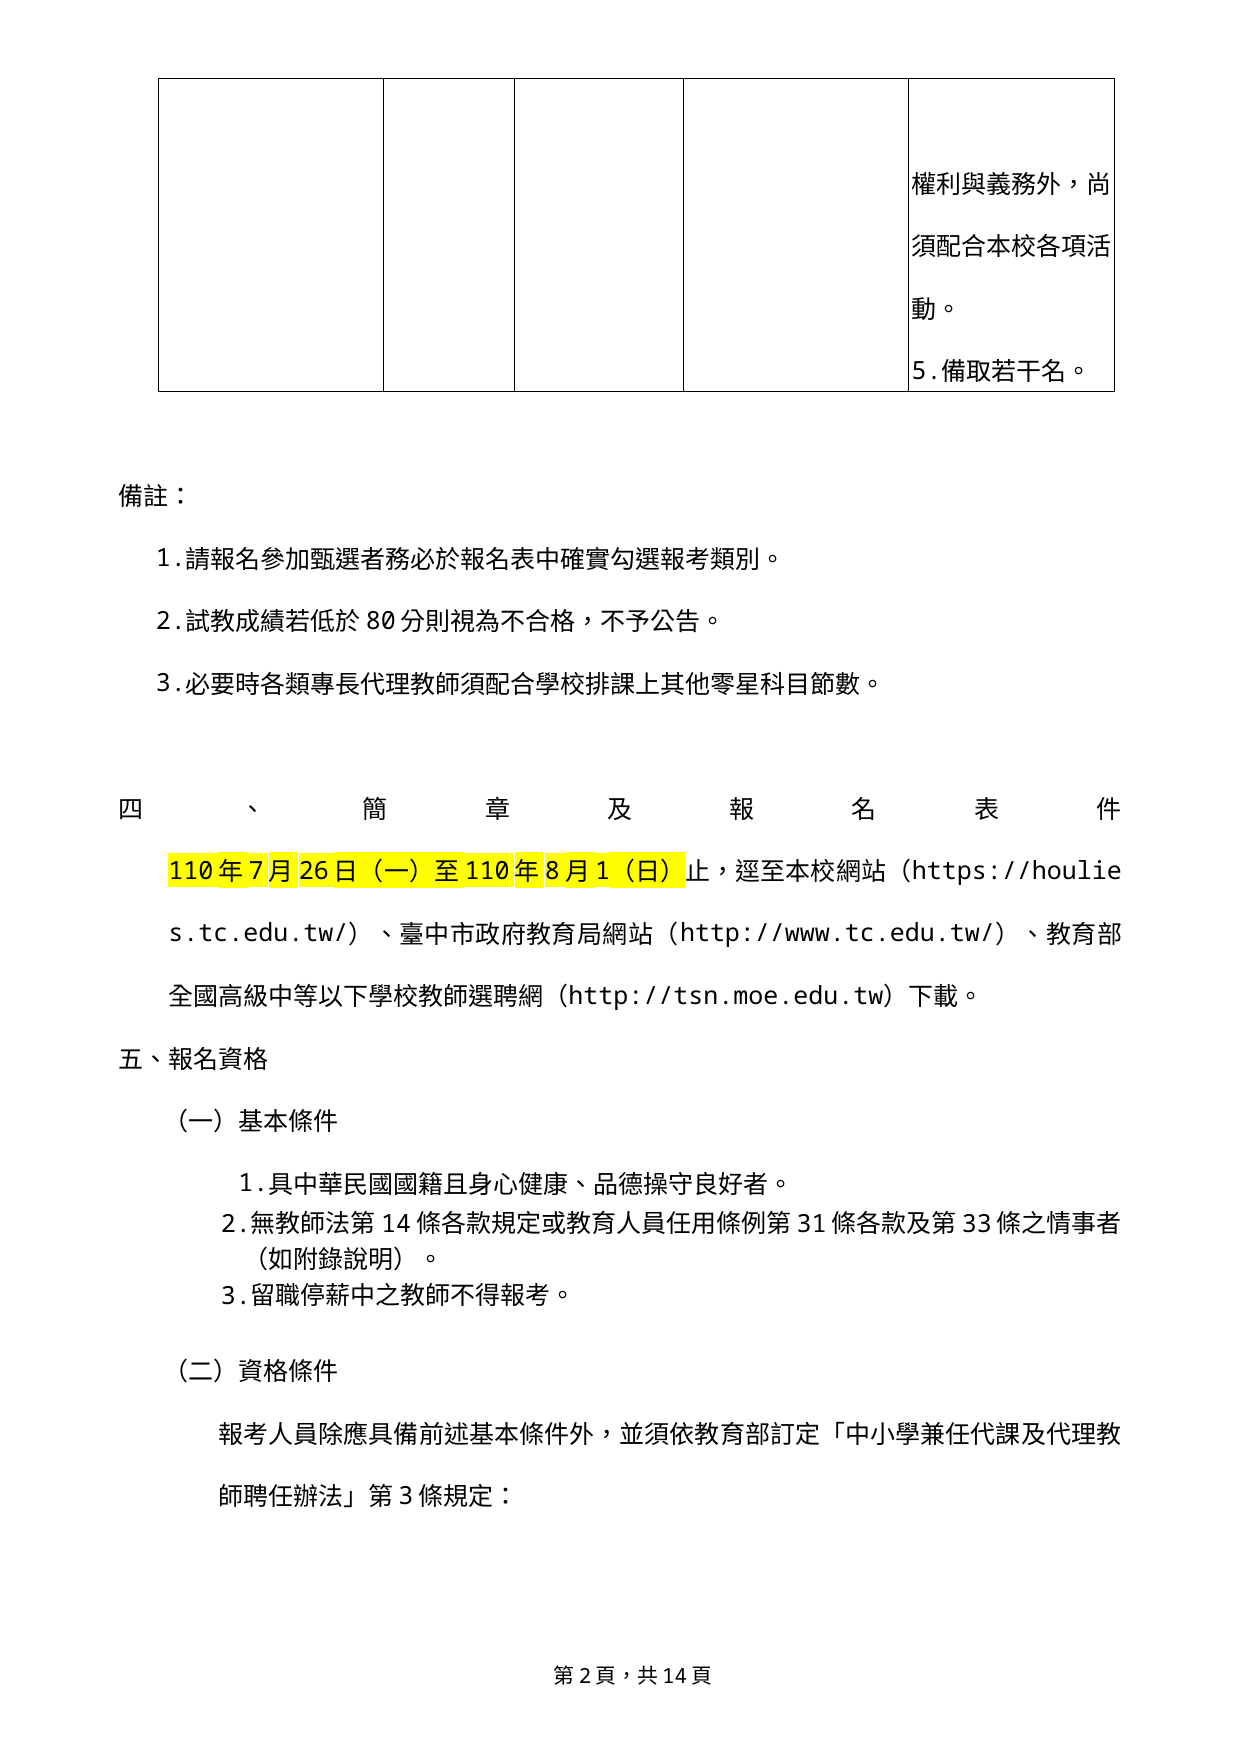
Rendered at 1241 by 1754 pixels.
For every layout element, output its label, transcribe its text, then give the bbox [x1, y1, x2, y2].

text 2.試教成績若低於80分則視為不合格，不予公告。 [156, 578, 1122, 641]
table_cell [515, 79, 683, 391]
table_cell [384, 79, 514, 391]
table_cell [159, 79, 383, 391]
text 五、報名資格 [118, 1016, 1122, 1078]
table_cell [684, 79, 908, 391]
text 3.必要時各類專長代理教師須配合學校排課上其他零星科目節數。 [156, 641, 1122, 703]
text 1.請報名參加甄選者務必於報名表中確實勾選報考類別。 [118, 516, 1122, 578]
text 3.留職停薪中之教師不得報考。 [206, 1276, 1122, 1312]
text （二）資格條件 [118, 1328, 1122, 1391]
text 1.具中華民國國籍且身心健康、品德操守良好者。 [118, 1141, 1122, 1203]
text 報考人員除應具備前述基本條件外，並須依教育部訂定「中小學兼任代課及代理教師聘任辦法」第3條規定： [218, 1391, 1122, 1516]
table_cell 權利與義務外，尚須配合本校各項活動。 5.備取若干名。 [909, 79, 1114, 391]
text （一）基本條件 [118, 1078, 1122, 1141]
text 四、簡章及報名表件 110年7月26日（一）至110年8月1（日）止，逕至本校網站（https://houlies.tc.edu.tw/）、臺中市政府教育局網站（http://www.tc.edu.tw/）、教育部全國高級中等以下學校教師選聘網（http://tsn.moe.edu.tw）下載。 [118, 766, 1122, 1016]
text 2.無教師法第14條各款規定或教育人員任用條例第31條各款及第33條之情事者（如附錄說明）。 [206, 1203, 1122, 1276]
text 備註： [118, 453, 1122, 516]
